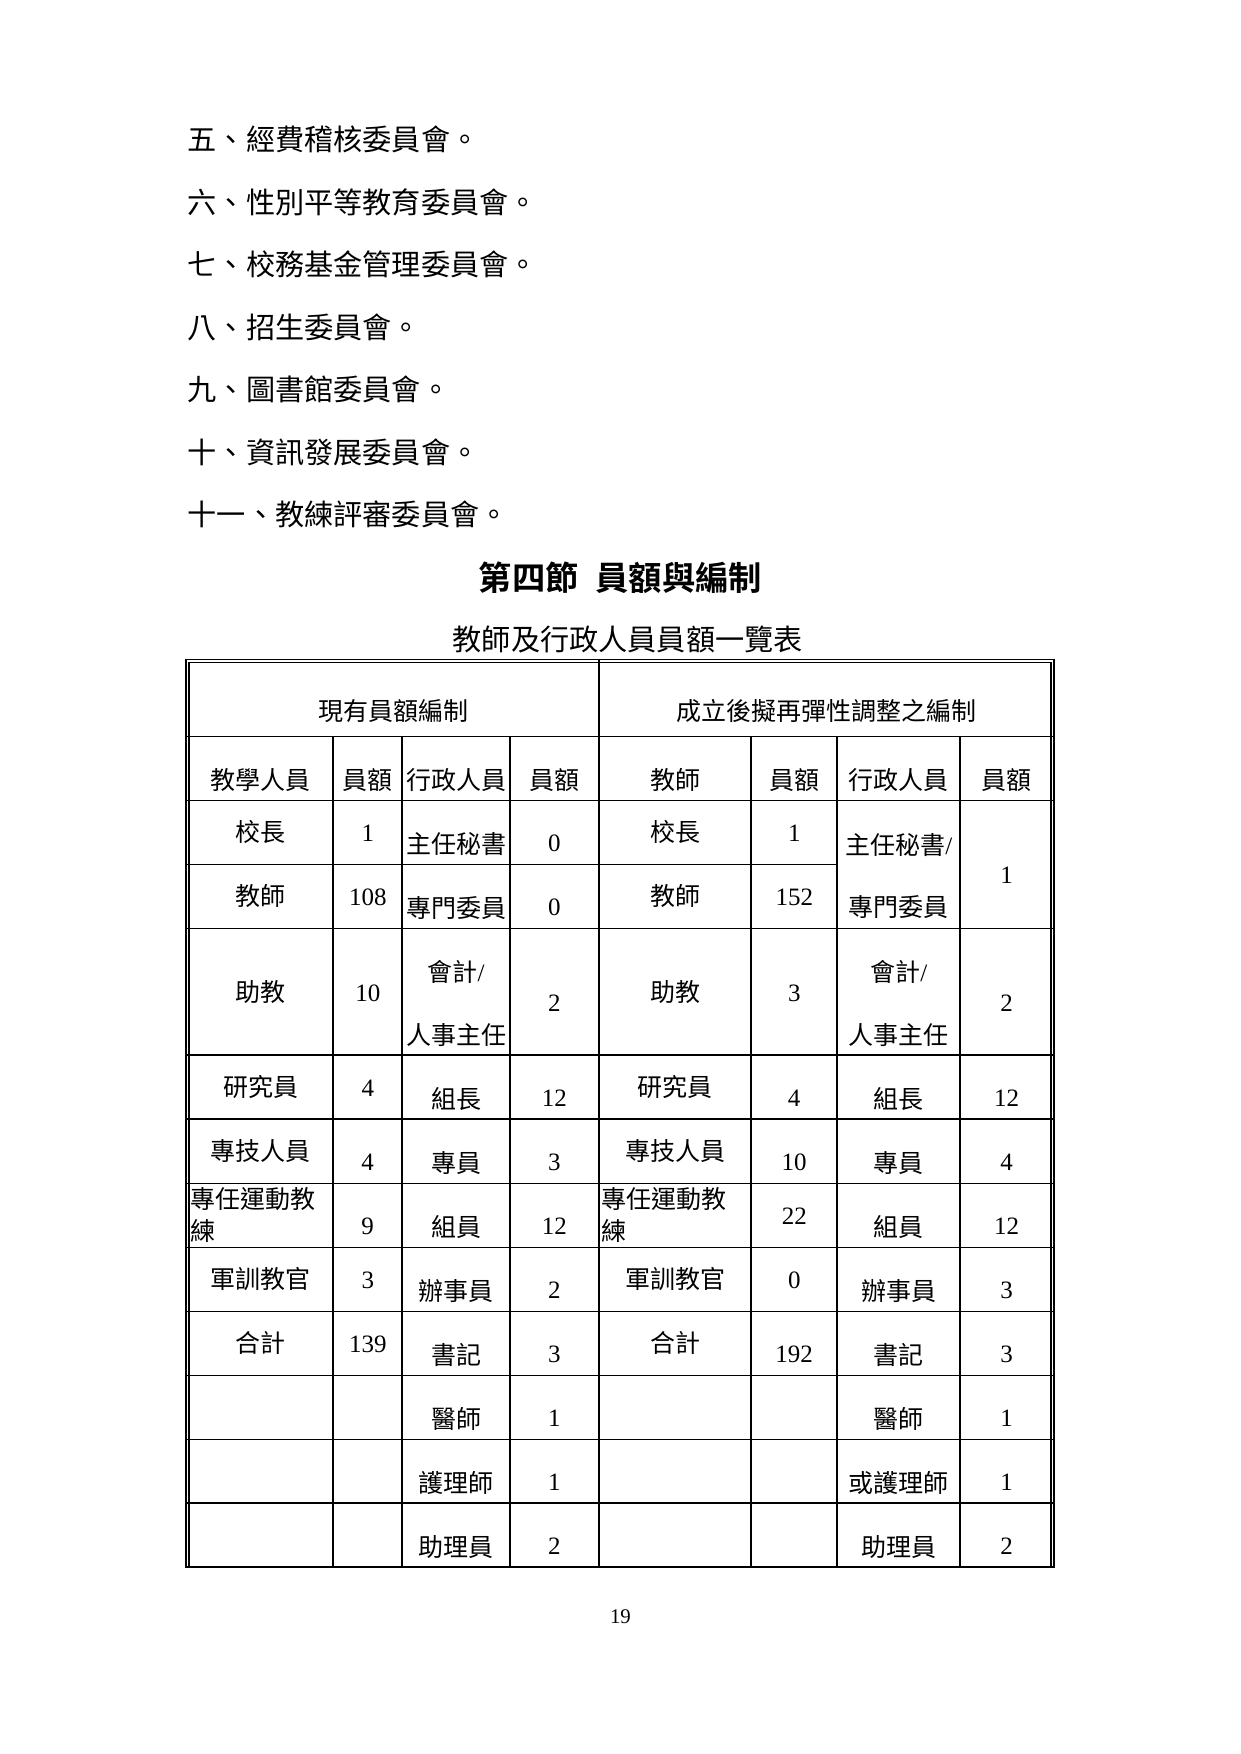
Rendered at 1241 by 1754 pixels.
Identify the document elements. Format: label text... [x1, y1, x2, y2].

text 第四節 員額與編制 [187, 534, 1053, 596]
table_cell 護理師 [403, 1440, 509, 1502]
table_cell 員額 [752, 737, 836, 799]
table_cell [752, 1504, 836, 1566]
table_cell 專員 [403, 1120, 509, 1182]
table_header 成立後擬再彈性調整之編制 [600, 663, 1050, 736]
table_cell 助理員 [838, 1504, 959, 1566]
table_cell 3 [961, 1248, 1050, 1311]
table_cell 醫師 [403, 1376, 509, 1439]
table_cell 員額 [961, 737, 1050, 799]
table_cell 4 [334, 1120, 401, 1182]
table_cell 4 [752, 1056, 836, 1118]
table_cell 辦事員 [838, 1248, 959, 1311]
table_cell [190, 1440, 332, 1502]
table_cell 教師 [600, 737, 750, 799]
table_cell 12 [961, 1184, 1050, 1246]
table_cell 軍訓教官 [600, 1248, 750, 1311]
table_cell 主任秘書/ 專門委員 [838, 801, 959, 928]
table_cell 專任運動教練 [600, 1184, 750, 1246]
text 七、校務基金管理委員會。 [187, 221, 1053, 284]
text 五、經費稽核委員會。 [187, 96, 1053, 159]
table_cell 10 [752, 1120, 836, 1182]
table_cell 組長 [403, 1056, 509, 1118]
table_cell [600, 1376, 750, 1439]
table_cell 1 [511, 1376, 598, 1439]
table_cell 合計 [190, 1312, 332, 1374]
table_cell 教師 [190, 865, 332, 928]
table_cell 或護理師 [838, 1440, 959, 1502]
table_cell 主任秘書 [403, 801, 509, 864]
table_cell 108 [334, 865, 401, 928]
table_cell 軍訓教官 [190, 1248, 332, 1311]
table_cell 12 [511, 1056, 598, 1118]
table_cell 行政人員 [403, 737, 509, 799]
table_cell 22 [752, 1184, 836, 1246]
table_cell 12 [961, 1056, 1050, 1118]
table_cell 192 [752, 1312, 836, 1374]
table_cell 合計 [600, 1312, 750, 1374]
text 十、資訊發展委員會。 [187, 409, 1053, 471]
table_cell 4 [961, 1120, 1050, 1182]
table_cell 0 [752, 1248, 836, 1311]
table_cell 書記 [403, 1312, 509, 1374]
table_cell 1 [752, 801, 836, 864]
table_cell 2 [511, 1248, 598, 1311]
table_cell [334, 1504, 401, 1566]
table_cell 書記 [838, 1312, 959, 1374]
table_cell 教學人員 [190, 737, 332, 799]
table_cell 3 [511, 1120, 598, 1182]
table_cell 0 [511, 801, 598, 864]
text 教師及行政人員員額一覽表 [187, 596, 1053, 659]
table_cell 3 [752, 929, 836, 1054]
table_cell 專門委員 [403, 865, 509, 928]
table_cell 3 [511, 1312, 598, 1374]
text 六、性別平等教育委員會。 [187, 159, 1053, 221]
table_cell 10 [334, 929, 401, 1054]
table_cell 會計/ 人事主任 [403, 929, 509, 1054]
table_cell 4 [334, 1056, 401, 1118]
text 八、招生委員會。 [187, 284, 1053, 346]
text 十一、教練評審委員會。 [187, 471, 1053, 534]
table_cell 2 [961, 929, 1050, 1054]
table_cell 3 [961, 1312, 1050, 1374]
table_cell 12 [511, 1184, 598, 1246]
table_cell 2 [511, 929, 598, 1054]
table_cell 139 [334, 1312, 401, 1374]
table_cell [334, 1440, 401, 1502]
table_cell 專員 [838, 1120, 959, 1182]
table_cell [190, 1504, 332, 1566]
table_cell 醫師 [838, 1376, 959, 1439]
table_cell 教師 [600, 865, 750, 928]
table_cell 組長 [838, 1056, 959, 1118]
table_cell 研究員 [600, 1056, 750, 1118]
table_cell 1 [961, 1376, 1050, 1439]
table_cell 校長 [600, 801, 750, 864]
table_cell 1 [961, 1440, 1050, 1502]
table_header 現有員額編制 [190, 663, 598, 736]
table_cell [752, 1440, 836, 1502]
table_cell 行政人員 [838, 737, 959, 799]
table_cell 員額 [334, 737, 401, 799]
text 九、圖書館委員會。 [187, 346, 1053, 409]
table_cell 助理員 [403, 1504, 509, 1566]
table_cell 專技人員 [600, 1120, 750, 1182]
table_cell 2 [961, 1504, 1050, 1566]
table_cell 會計/ 人事主任 [838, 929, 959, 1054]
table_cell 1 [334, 801, 401, 864]
table_cell 0 [511, 865, 598, 928]
table_cell 辦事員 [403, 1248, 509, 1311]
table_cell 組員 [403, 1184, 509, 1246]
table_cell 助教 [190, 929, 332, 1054]
table_cell 專技人員 [190, 1120, 332, 1182]
table_cell 校長 [190, 801, 332, 864]
table_cell [752, 1376, 836, 1439]
table_cell [334, 1376, 401, 1439]
table_cell 助教 [600, 929, 750, 1054]
table_cell 研究員 [190, 1056, 332, 1118]
table_cell 2 [511, 1504, 598, 1566]
table_cell 組員 [838, 1184, 959, 1246]
table_cell 1 [961, 801, 1050, 928]
table_cell [600, 1440, 750, 1502]
table_cell 9 [334, 1184, 401, 1246]
table_cell 3 [334, 1248, 401, 1311]
table_cell 1 [511, 1440, 598, 1502]
table_cell [190, 1376, 332, 1439]
table_cell 專任運動教練 [190, 1184, 332, 1246]
table_cell [600, 1504, 750, 1566]
table_cell 152 [752, 865, 836, 928]
table_cell 員額 [511, 737, 598, 799]
